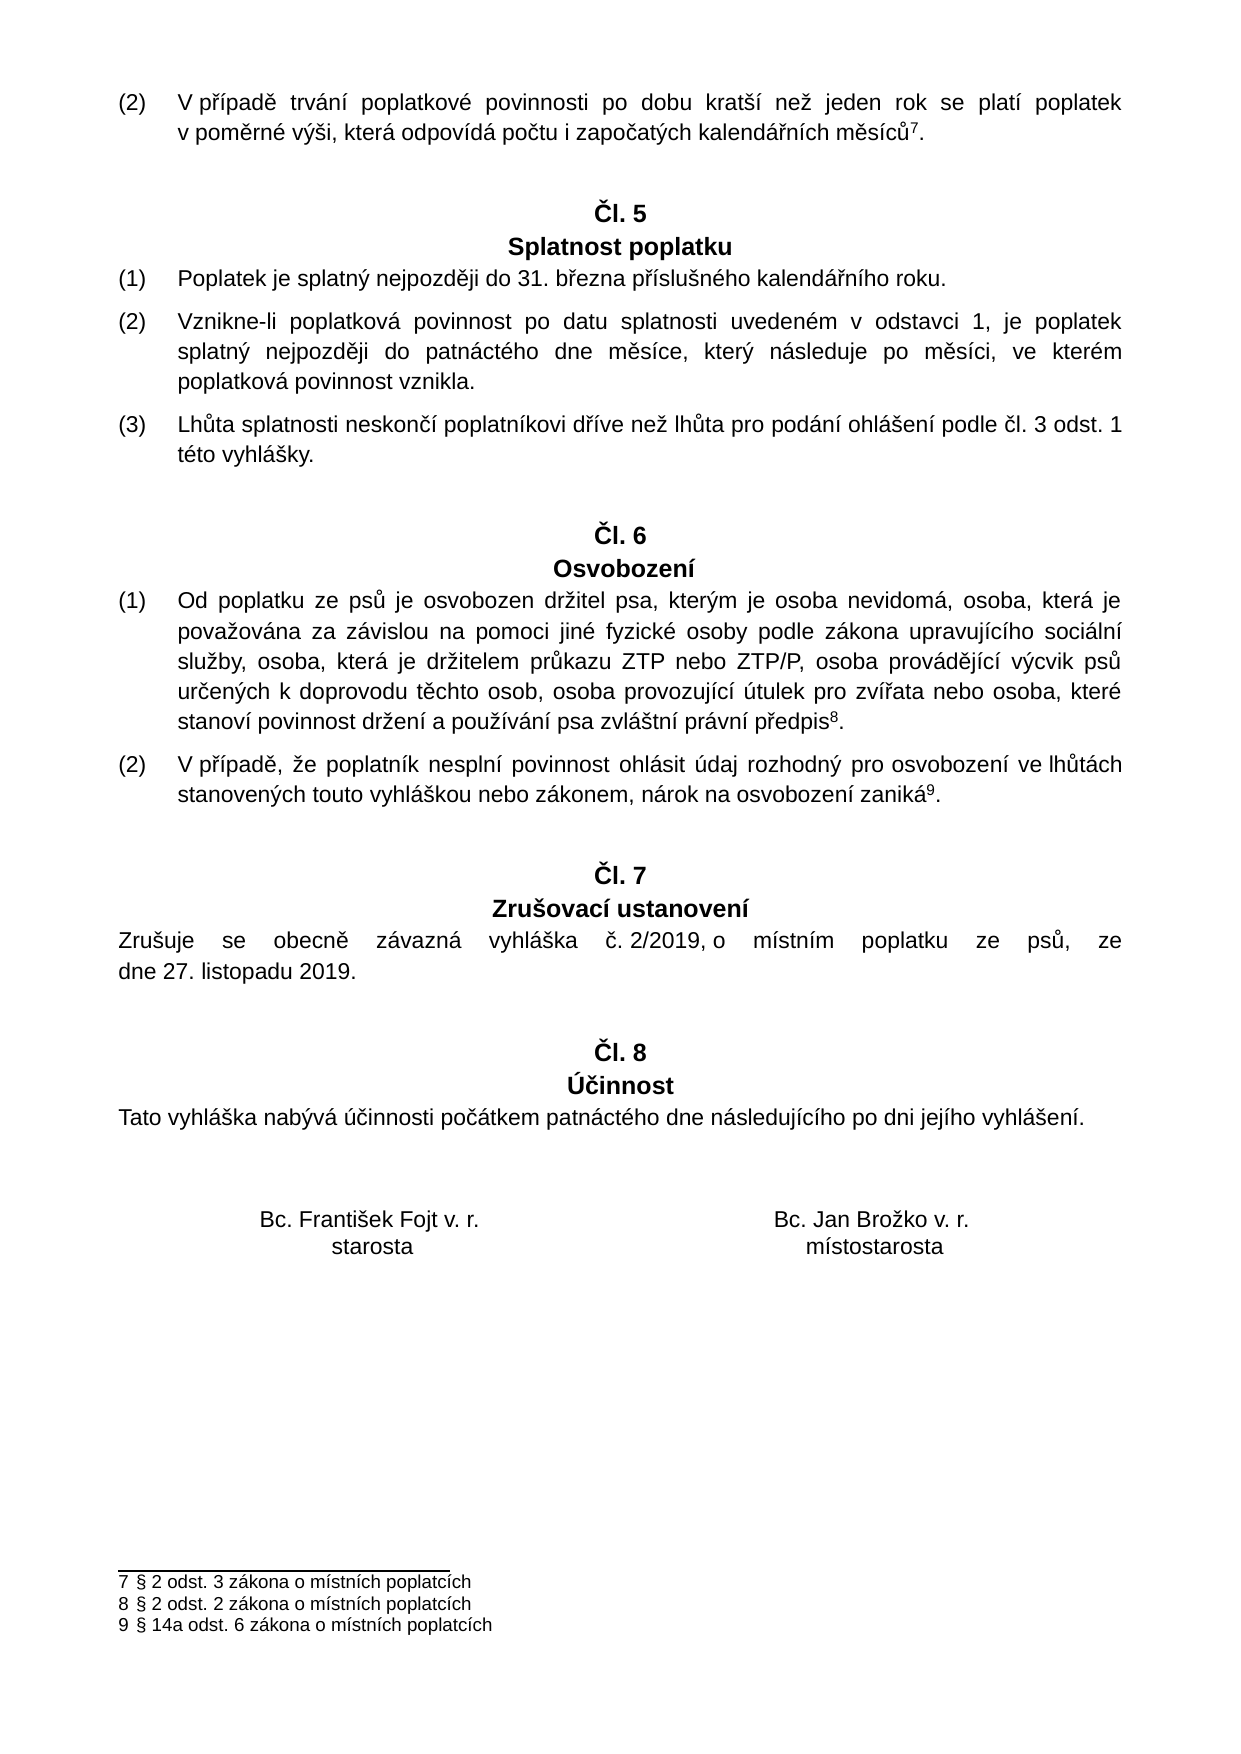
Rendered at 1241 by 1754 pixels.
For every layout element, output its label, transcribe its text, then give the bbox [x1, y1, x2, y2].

subtitle Čl. 6 Osvobození [118, 521, 1122, 583]
list § 2 odst. 3 zákona o místních poplatcích [118, 1571, 1122, 1592]
list V případě trvání poplatkové povinnosti po dobu kratší než jeden rok se platí poplatek v poměrné výši, která odpovídá počtu i započatých kalendářních měsíců. [118, 89, 1122, 145]
subtitle Čl. 8 Účinnost [118, 1038, 1122, 1099]
table_cell [118, 1265, 620, 1383]
table_header Bc. František Fojt v. r. starosta [118, 1147, 620, 1265]
text Zrušuje se obecně závazná vyhláška č. 2/2019, o místním poplatku ze psů, ze dne 27. listopadu 2019. [118, 927, 1122, 984]
list Poplatek je splatný nejpozději do 31. března příslušného kalendářního roku. [118, 265, 1122, 291]
table_header Bc. Jan Brožko v. r. místostarosta [620, 1147, 1122, 1265]
list Lhůta splatnosti neskončí poplatníkovi dříve než lhůta pro podání ohlášení podle čl. 3 odst. 1 této vyhlášky. [118, 411, 1122, 467]
subtitle Čl. 5 Splatnost poplatku [118, 199, 1122, 261]
table_cell [620, 1265, 1122, 1383]
text Tato vyhláška nabývá účinnosti počátkem patnáctého dne následujícího po dni jejího vyhlášení. [118, 1104, 1122, 1130]
list Vznikne-li poplatková povinnost po datu splatnosti uvedeném v odstavci 1, je poplatek splatný nejpozději do patnáctého dne měsíce, který následuje po měsíci, ve kterém poplatková povinnost vznikla. [118, 308, 1122, 394]
list § 2 odst. 2 zákona o místních poplatcích [118, 1592, 1122, 1614]
list Od poplatku ze psů je osvobozen držitel psa, kterým je osoba nevidomá, osoba, která je považována za závislou na pomoci jiné fyzické osoby podle zákona upravujícího sociální služby, osoba, která je držitelem průkazu ZTP nebo ZTP/P, osoba provádějící výcvik psů určených k doprovodu těchto osob, osoba provozující útulek pro zvířata nebo osoba, které stanoví povinnost držení a používání psa zvláštní právní předpis. [118, 587, 1122, 734]
list § 14a odst. 6 zákona o místních poplatcích [118, 1614, 1122, 1635]
subtitle Čl. 7 Zrušovací ustanovení [118, 861, 1122, 923]
list V případě, že poplatník nesplní povinnost ohlásit údaj rozhodný pro osvobození ve lhůtách stanovených touto vyhláškou nebo zákonem, nárok na osvobození zaniká. [118, 751, 1122, 807]
